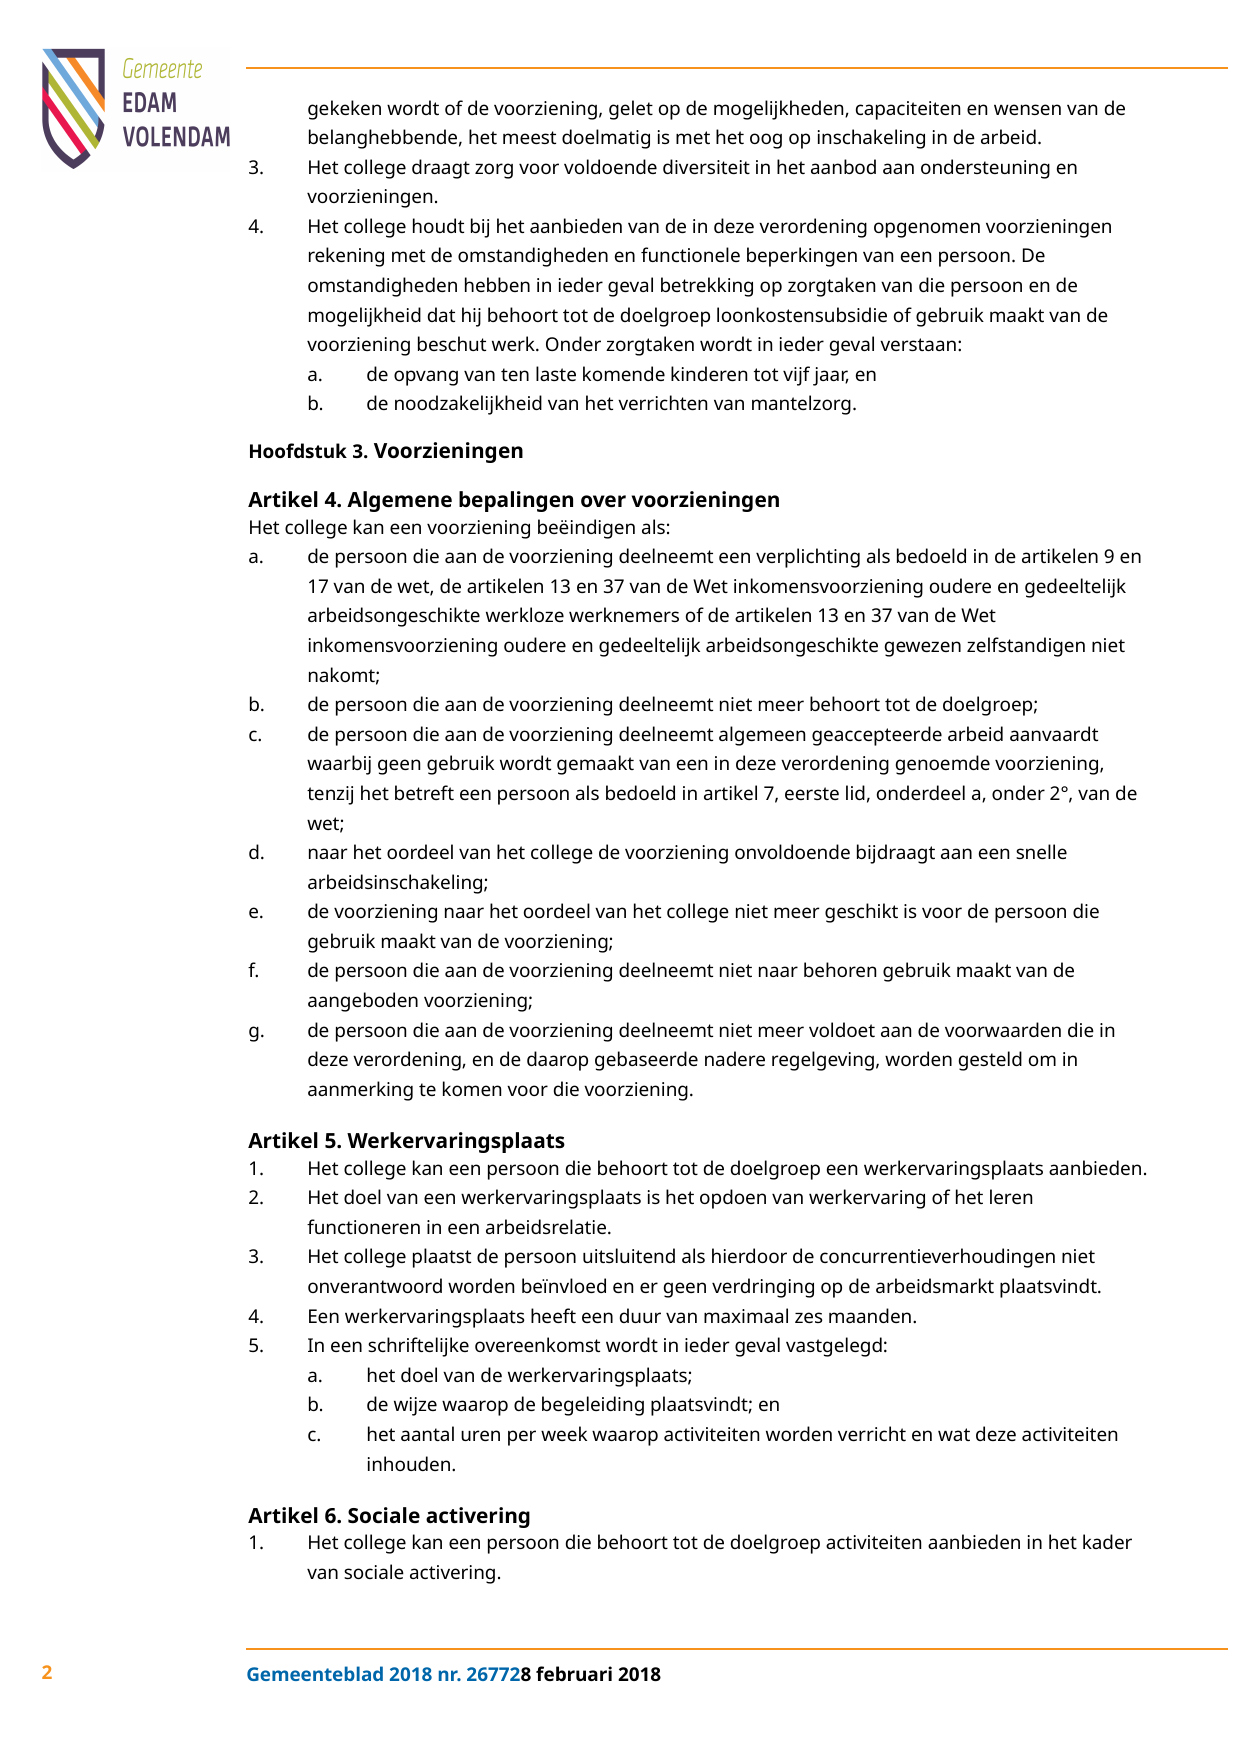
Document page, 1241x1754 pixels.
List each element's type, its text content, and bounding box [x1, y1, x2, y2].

list Het college houdt bij het aanbieden van de in deze verordening opgenomen voorzieningen rekening met de omstandigheden en functionele beperkingen van een persoon. De omstandigheden hebben in ieder geval betrekking op zorgtaken van die persoon en de mogelijkheid dat hij behoort tot de doelgroep loonkostensubsidie of gebruik maakt van de voorziening beschut werk. Onder zorgtaken wordt in ieder geval verstaan: [248, 213, 1152, 357]
list de wijze waarop de begeleiding plaatsvindt; en [307, 1392, 1152, 1417]
list de persoon die aan de voorziening deelneemt algemeen geaccepteerde arbeid aanvaardt waarbij geen gebruik wordt gemaakt van een in deze verordening genoemde voorziening, tenzij het betreft een persoon als bedoeld in artikel 7, eerste lid, onderdeel a, onder 2°, van de wet; [248, 721, 1152, 836]
text Artikel 4. Algemene bepalingen over voorzieningen [248, 486, 1152, 514]
list de voorziening naar het oordeel van het college niet meer geschikt is voor de persoon die gebruik maakt van de voorziening; [248, 898, 1152, 954]
list het aantal uren per week waarop activiteiten worden verricht en wat deze activiteiten inhouden. [307, 1421, 1152, 1476]
list Het college kan een persoon die behoort tot de doelgroep een werkervaringsplaats aanbieden. [248, 1155, 1152, 1181]
list naar het oordeel van het college de voorziening onvoldoende bijdraagt aan een snelle arbeidsinschakeling; [248, 839, 1152, 895]
text Artikel 6. Sociale activering [248, 1501, 1152, 1529]
list Het college kan een persoon die behoort tot de doelgroep activiteiten aanbieden in het kader van sociale activering. [248, 1529, 1152, 1585]
list Het college draagt zorg voor voldoende diversiteit in het aanbod aan ondersteuning en voorzieningen. [248, 154, 1152, 209]
text Het college kan een voorziening beëindigen als: [248, 514, 1152, 540]
text Artikel 5. Werkervaringsplaats [248, 1126, 1152, 1155]
list gekeken wordt of de voorziening, gelet op de mogelijkheden, capaciteiten en wensen van de belanghebbende, het meest doelmatig is met het oog op inschakeling in de arbeid. [248, 95, 1152, 150]
list Een werkervaringsplaats heeft een duur van maximaal zes maanden. [248, 1303, 1152, 1328]
list In een schriftelijke overeenkomst wordt in ieder geval vastgelegd: [248, 1332, 1152, 1358]
list de persoon die aan de voorziening deelneemt niet naar behoren gebruik maakt van de aangeboden voorziening; [248, 958, 1152, 1013]
picture [41, 47, 231, 172]
list Het college plaatst de persoon uitsluitend als hierdoor de concurrentieverhoudingen niet onverantwoord worden beïnvloed en er geen verdringing op de arbeidsmarkt plaatsvindt. [248, 1244, 1152, 1299]
list de noodzakelijkheid van het verrichten van mantelzorg. [307, 391, 1152, 416]
text Hoofdstuk 3. Voorzieningen [248, 436, 1152, 465]
list de opvang van ten laste komende kinderen tot vijf jaar, en [307, 361, 1152, 387]
list de persoon die aan de voorziening deelneemt niet meer voldoet aan de voorwaarden die in deze verordening, en de daarop gebaseerde nadere regelgeving, worden gesteld om in aanmerking te komen voor die voorziening. [248, 1017, 1152, 1102]
list Het doel van een werkervaringsplaats is het opdoen van werkervaring of het leren functioneren in een arbeidsrelatie. [248, 1184, 1152, 1240]
list het doel van de werkervaringsplaats; [307, 1362, 1152, 1388]
list de persoon die aan de voorziening deelneemt niet meer behoort tot de doelgroep; [248, 691, 1152, 717]
list de persoon die aan de voorziening deelneemt een verplichting als bedoeld in de artikelen 9 en 17 van de wet, de artikelen 13 en 37 van de Wet inkomensvoorziening oudere en gedeeltelijk arbeidsongeschikte werkloze werknemers of de artikelen 13 en 37 van de Wet inkomensvoorziening oudere en gedeeltelijk arbeidsongeschikte gewezen zelfstandigen niet nakomt; [248, 543, 1152, 688]
